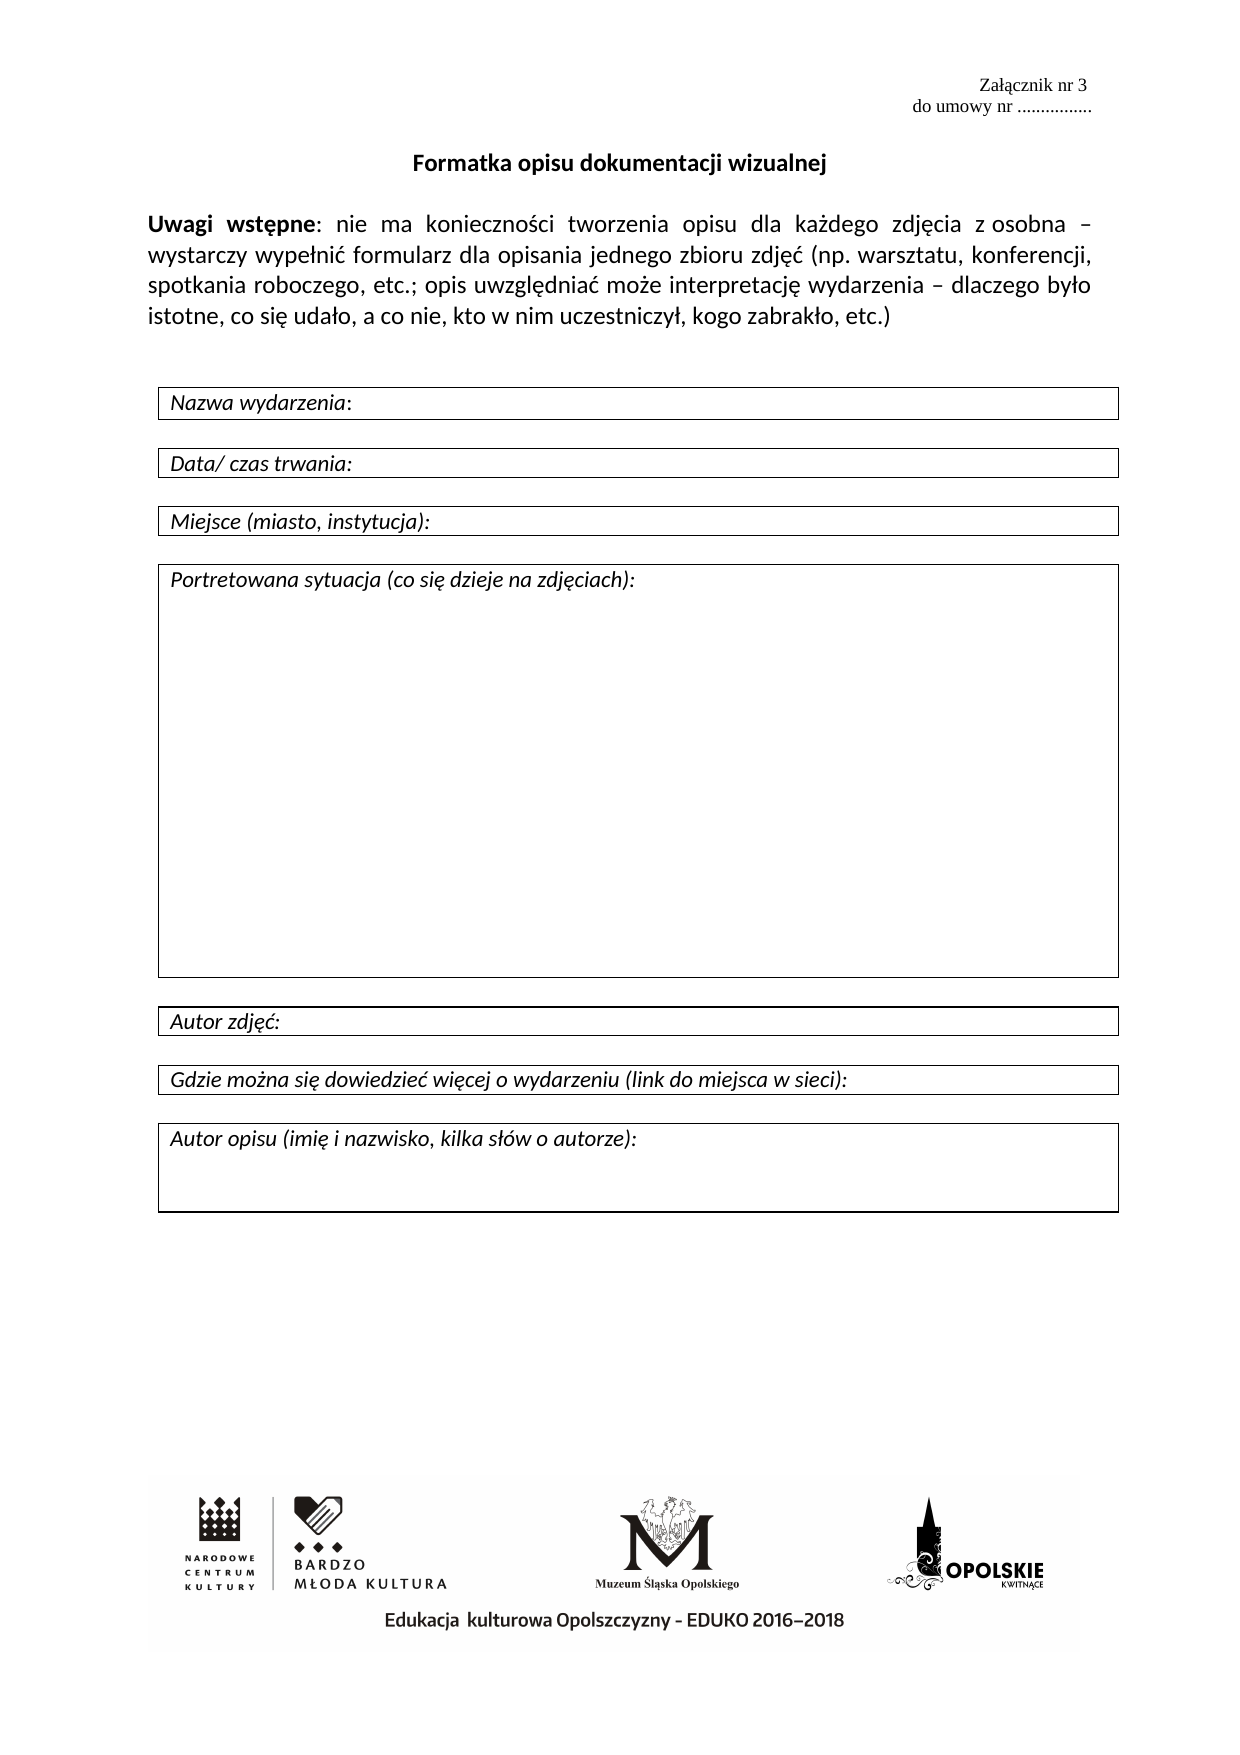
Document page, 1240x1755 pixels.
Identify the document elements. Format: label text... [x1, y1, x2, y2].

text Załącznik nr 3 do umowy nr ................ [148, 74, 1092, 117]
table_header Nazwa wydarzenia: [159, 388, 1118, 419]
text Formatka opisu dokumentacji wizualnej [148, 147, 1092, 178]
table_header Miejsce (miasto, instytucja): [159, 507, 1118, 535]
table_header Portretowana sytuacja (co się dzieje na zdjęciach): [159, 565, 1118, 977]
table_header Gdzie można się dowiedzieć więcej o wydarzeniu (link do miejsca w sieci): [159, 1066, 1118, 1093]
table_header Autor zdjęć: [159, 1008, 1118, 1035]
table_header Autor opisu (imię i nazwisko, kilka słów o autorze): [159, 1124, 1118, 1211]
table_header Data/ czas trwania: [159, 449, 1118, 477]
text Uwagi wstępne: nie ma konieczności tworzenia opisu dla każdego zdjęcia z osobna – wystarczy wypełnić formularz dla opisania jednego zbioru zdjęć (np. warsztatu, konferencji, spotkania roboczego, etc.; opis uwzględniać może interpretację wydarzenia – dlaczego było istotne, co się udało, a co nie, kto w nim uczestniczył, kogo zabrakło, etc.) [148, 208, 1092, 331]
